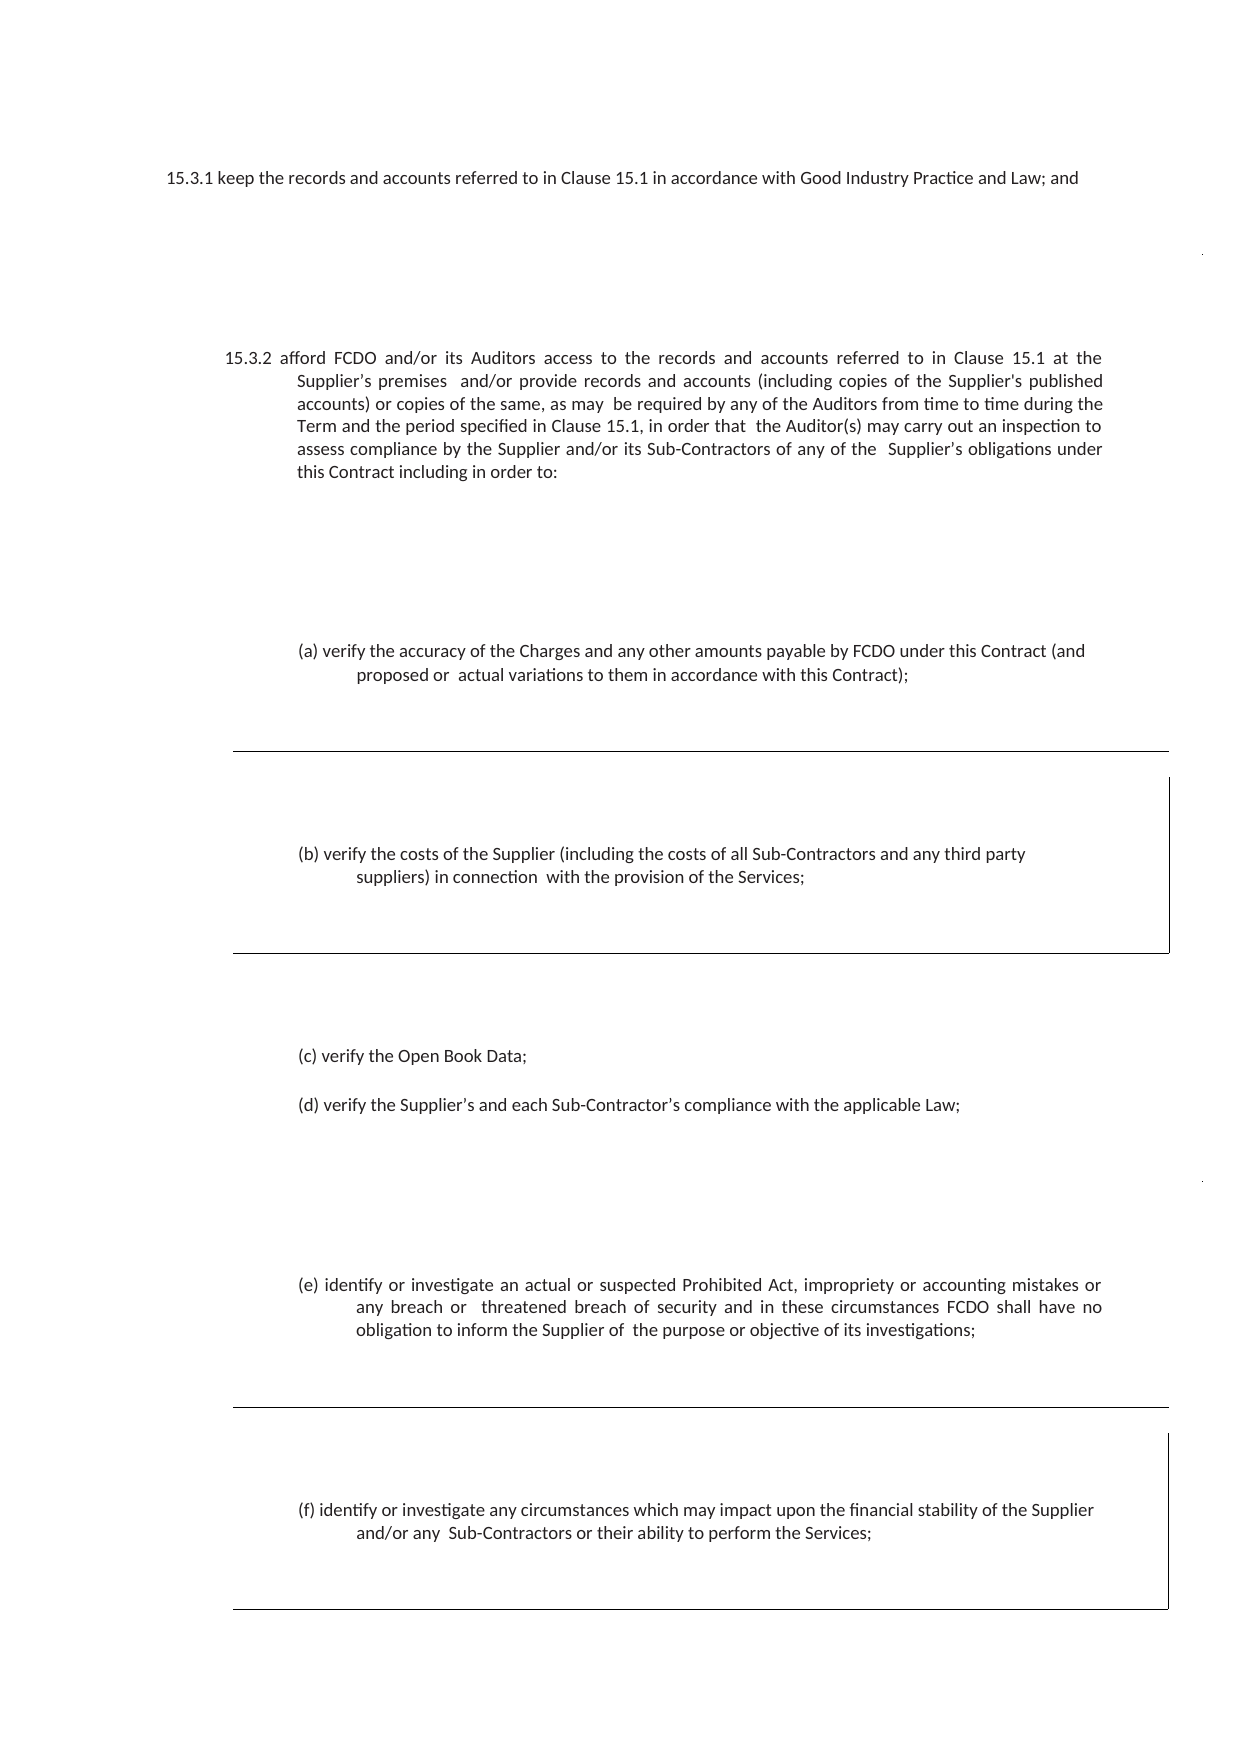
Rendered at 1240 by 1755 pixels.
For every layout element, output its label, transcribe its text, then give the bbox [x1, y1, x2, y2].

text (b) verify the costs of the Supplier (including the costs of all Sub-Contractors and any third party suppliers) in connection with the provision of the Services; [234, 778, 1168, 952]
text (d) verify the Supplier’s and each Sub-Contractor’s compliance with the applicable Law; [234, 1028, 1202, 1181]
text 15.3.1 keep the records and accounts referred to in Clause 15.1 in accordance with Good Industry Practice and Law; and [49, 103, 1202, 254]
text (f) identify or investigate any circumstances which may impact upon the financial stability of the Supplier and/or any Sub-Contractors or their ability to perform the Services; [234, 1434, 1167, 1608]
text 15.3.2 afford FCDO and/or its Auditors access to the records and accounts referred to in Clause 15.1 at the Supplier’s premises and/or provide records and accounts (including copies of the Supplier's published accounts) or copies of the same, as may be required by any of the Auditors from time to time during the Term and the period specified in Clause 15.1, in order that the Auditor(s) may carry out an inspection to assess compliance by the Supplier and/or its Sub-Contractors of any of the Supplier’s obligations under this Contract including in order to: [160, 282, 1169, 548]
text (e) identify or investigate an actual or suspected Prohibited Act, impropriety or accounting mistakes or any breach or threatened breach of security and in these circumstances FCDO shall have no obligation to inform the Supplier of the purpose or objective of its investigations; [234, 1209, 1168, 1406]
text (c) verify the Open Book Data; [234, 980, 1202, 1028]
text (a) verify the accuracy of the Charges and any other amounts payable by FCDO under this Contract (and proposed or actual variations to them in accordance with this Contract); [234, 576, 1168, 750]
